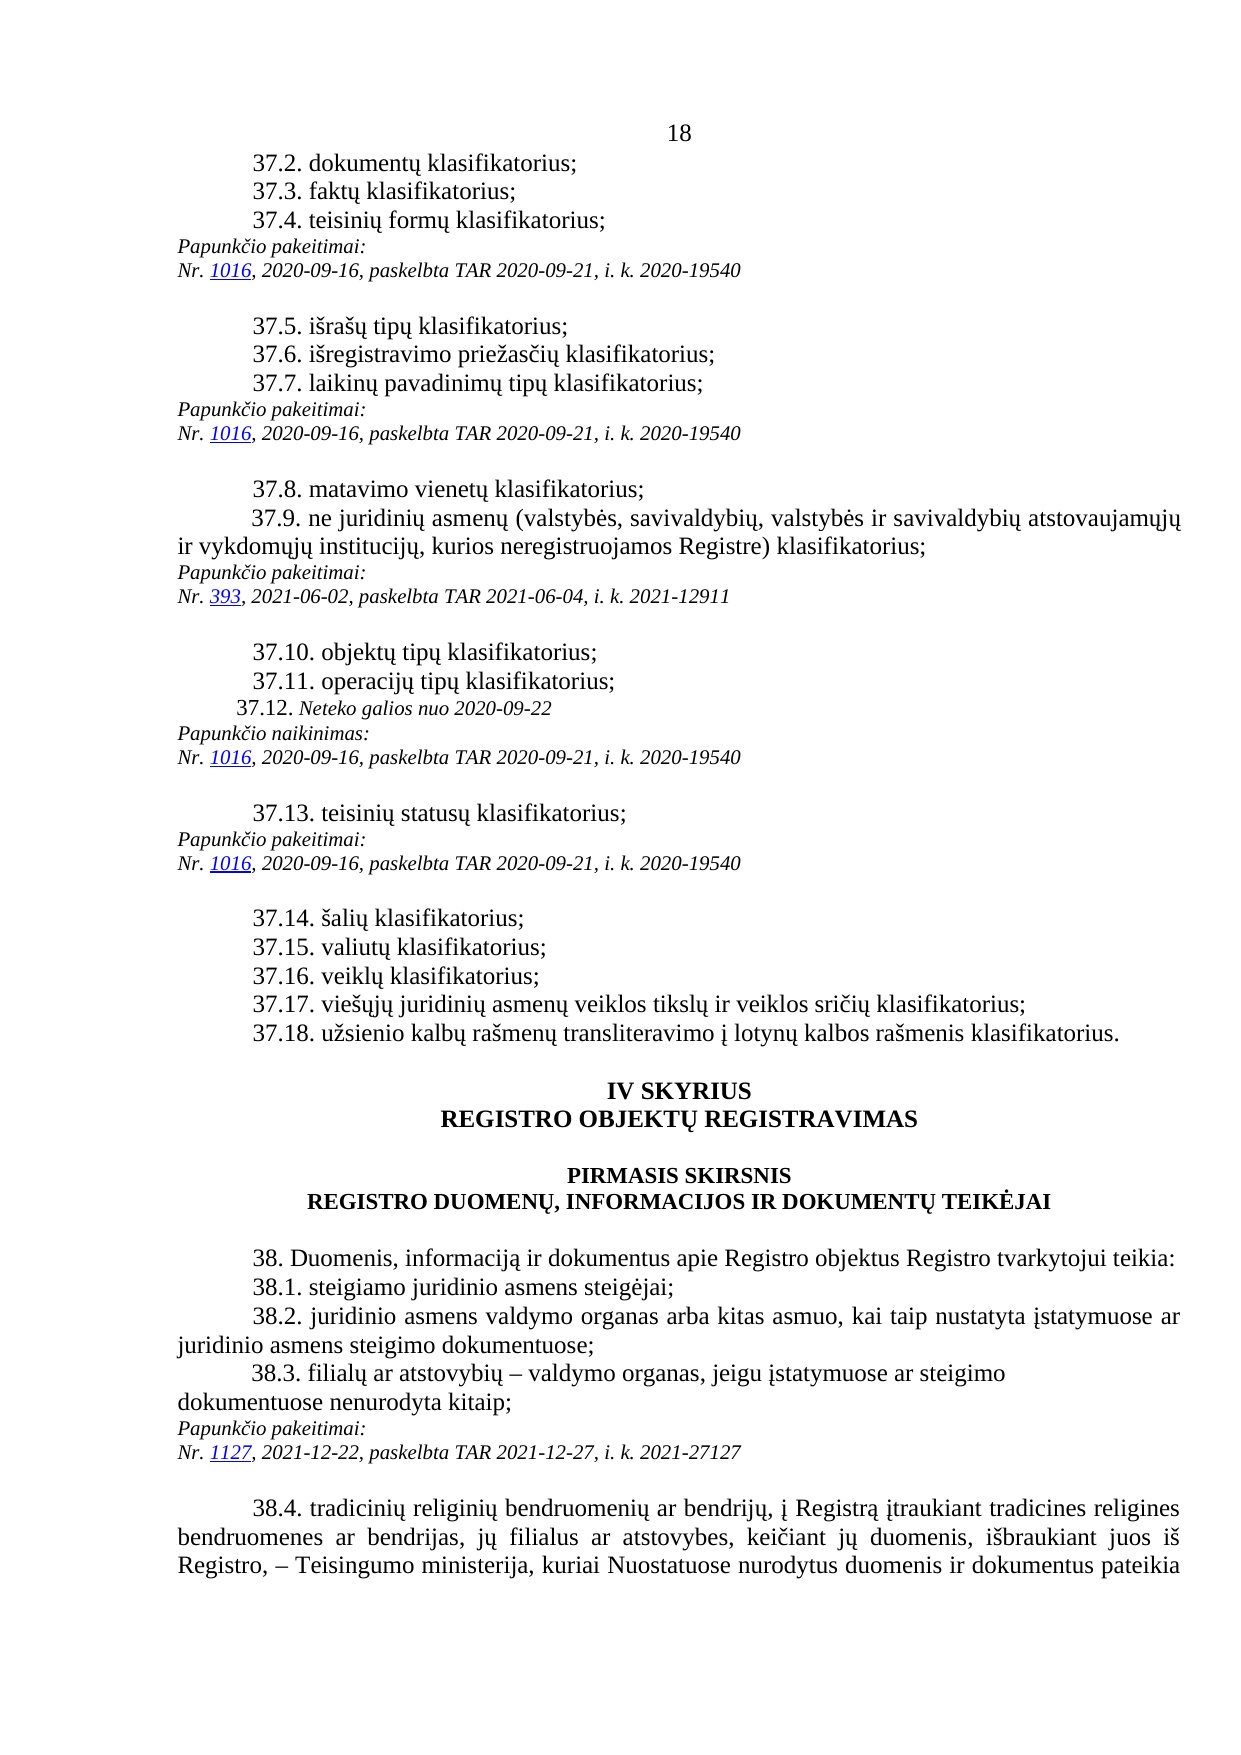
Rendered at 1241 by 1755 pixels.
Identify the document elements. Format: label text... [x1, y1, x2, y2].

text Papunkčio pakeitimai: [177, 1416, 1181, 1440]
text 37.11. operacijų tipų klasifikatorius; [177, 666, 1181, 694]
text Papunkčio naikinimas: [177, 721, 1181, 745]
text Nr. 1016, 2020-09-16, paskelbta TAR 2020-09-21, i. k. 2020-19540 [177, 745, 1181, 769]
text 37.18. užsienio kalbų rašmenų transliteravimo į lotynų kalbos rašmenis klasifikatorius. [177, 1018, 1181, 1047]
text dokumentuose nenurodyta kitaip; [177, 1387, 1181, 1416]
text Nr. 1127, 2021-12-22, paskelbta TAR 2021-12-27, i. k. 2021-27127 [177, 1440, 1181, 1464]
text 38.3. filialų ar atstovybių – valdymo organas, jeigu įstatymuose ar steigimo [251, 1358, 1181, 1387]
text 37.5. išrašų tipų klasifikatorius; [177, 311, 1181, 339]
text 37.4. teisinių formų klasifikatorius; [177, 205, 1181, 234]
text PIRMASIS SKIRSNIS [177, 1162, 1181, 1188]
text 37.3. faktų klasifikatorius; [177, 176, 1181, 205]
text 37.16. veiklų klasifikatorius; [177, 961, 1181, 989]
text Nr. 1016, 2020-09-16, paskelbta TAR 2020-09-21, i. k. 2020-19540 [177, 258, 1181, 282]
text 37.15. valiutų klasifikatorius; [177, 932, 1181, 961]
text Papunkčio pakeitimai: [177, 560, 1181, 584]
text REGISTRO OBJEKTŲ REGISTRAVIMAS [177, 1104, 1181, 1133]
text 38. Duomenis, informaciją ir dokumentus apie Registro objektus Registro tvarkytojui teikia: [177, 1243, 1181, 1272]
text 37.8. matavimo vienetų klasifikatorius; [177, 474, 1181, 503]
text 37.9. ne juridinių asmenų (valstybės, savivaldybių, valstybės ir savivaldybių atstovaujamųjų ir vykdomųjų institucijų, kurios neregistruojamos Registre) klasifikatorius; [177, 503, 1181, 560]
text 38.1. steigiamo juridinio asmens steigėjai; [177, 1272, 1181, 1301]
text 38.2. juridinio asmens valdymo organas arba kitas asmuo, kai taip nustatyta įstatymuose ar juridinio asmens steigimo dokumentuose; [177, 1301, 1181, 1358]
text 37.13. teisinių statusų klasifikatorius; [177, 798, 1181, 826]
text REGISTRO DUOMENŲ, INFORMACIJOS IR DOKUMENTŲ TEIKĖJAI [177, 1188, 1181, 1215]
text 38.4. tradicinių religinių bendruomenių ar bendrijų, į Registrą įtraukiant tradicines religines bendruomenes ar bendrijas, jų filialus ar atstovybes, keičiant jų duomenis, išbraukiant juos iš Registro, – Teisingumo ministerija, kuriai Nuostatuose nurodytus duomenis ir dokumentus pateikia [177, 1493, 1181, 1579]
text 37.12. Neteko galios nuo 2020-09-22 [177, 694, 1181, 721]
text 37.7. laikinų pavadinimų tipų klasifikatorius; [177, 368, 1181, 397]
text Papunkčio pakeitimai: [177, 397, 1181, 421]
text Nr. 393, 2021-06-02, paskelbta TAR 2021-06-04, i. k. 2021-12911 [177, 584, 1181, 608]
text Nr. 1016, 2020-09-16, paskelbta TAR 2020-09-21, i. k. 2020-19540 [177, 421, 1181, 445]
text 37.6. išregistravimo priežasčių klasifikatorius; [177, 339, 1181, 368]
text 37.17. viešųjų juridinių asmenų veiklos tikslų ir veiklos sričių klasifikatorius; [177, 989, 1181, 1018]
text Papunkčio pakeitimai: [177, 234, 1181, 258]
text Papunkčio pakeitimai: [177, 826, 1181, 851]
text 37.14. šalių klasifikatorius; [177, 903, 1181, 932]
text IV SKYRIUS [177, 1076, 1181, 1104]
text Nr. 1016, 2020-09-16, paskelbta TAR 2020-09-21, i. k. 2020-19540 [177, 851, 1181, 874]
text 37.10. objektų tipų klasifikatorius; [177, 637, 1181, 666]
text 37.2. dokumentų klasifikatorius; [177, 148, 1181, 176]
